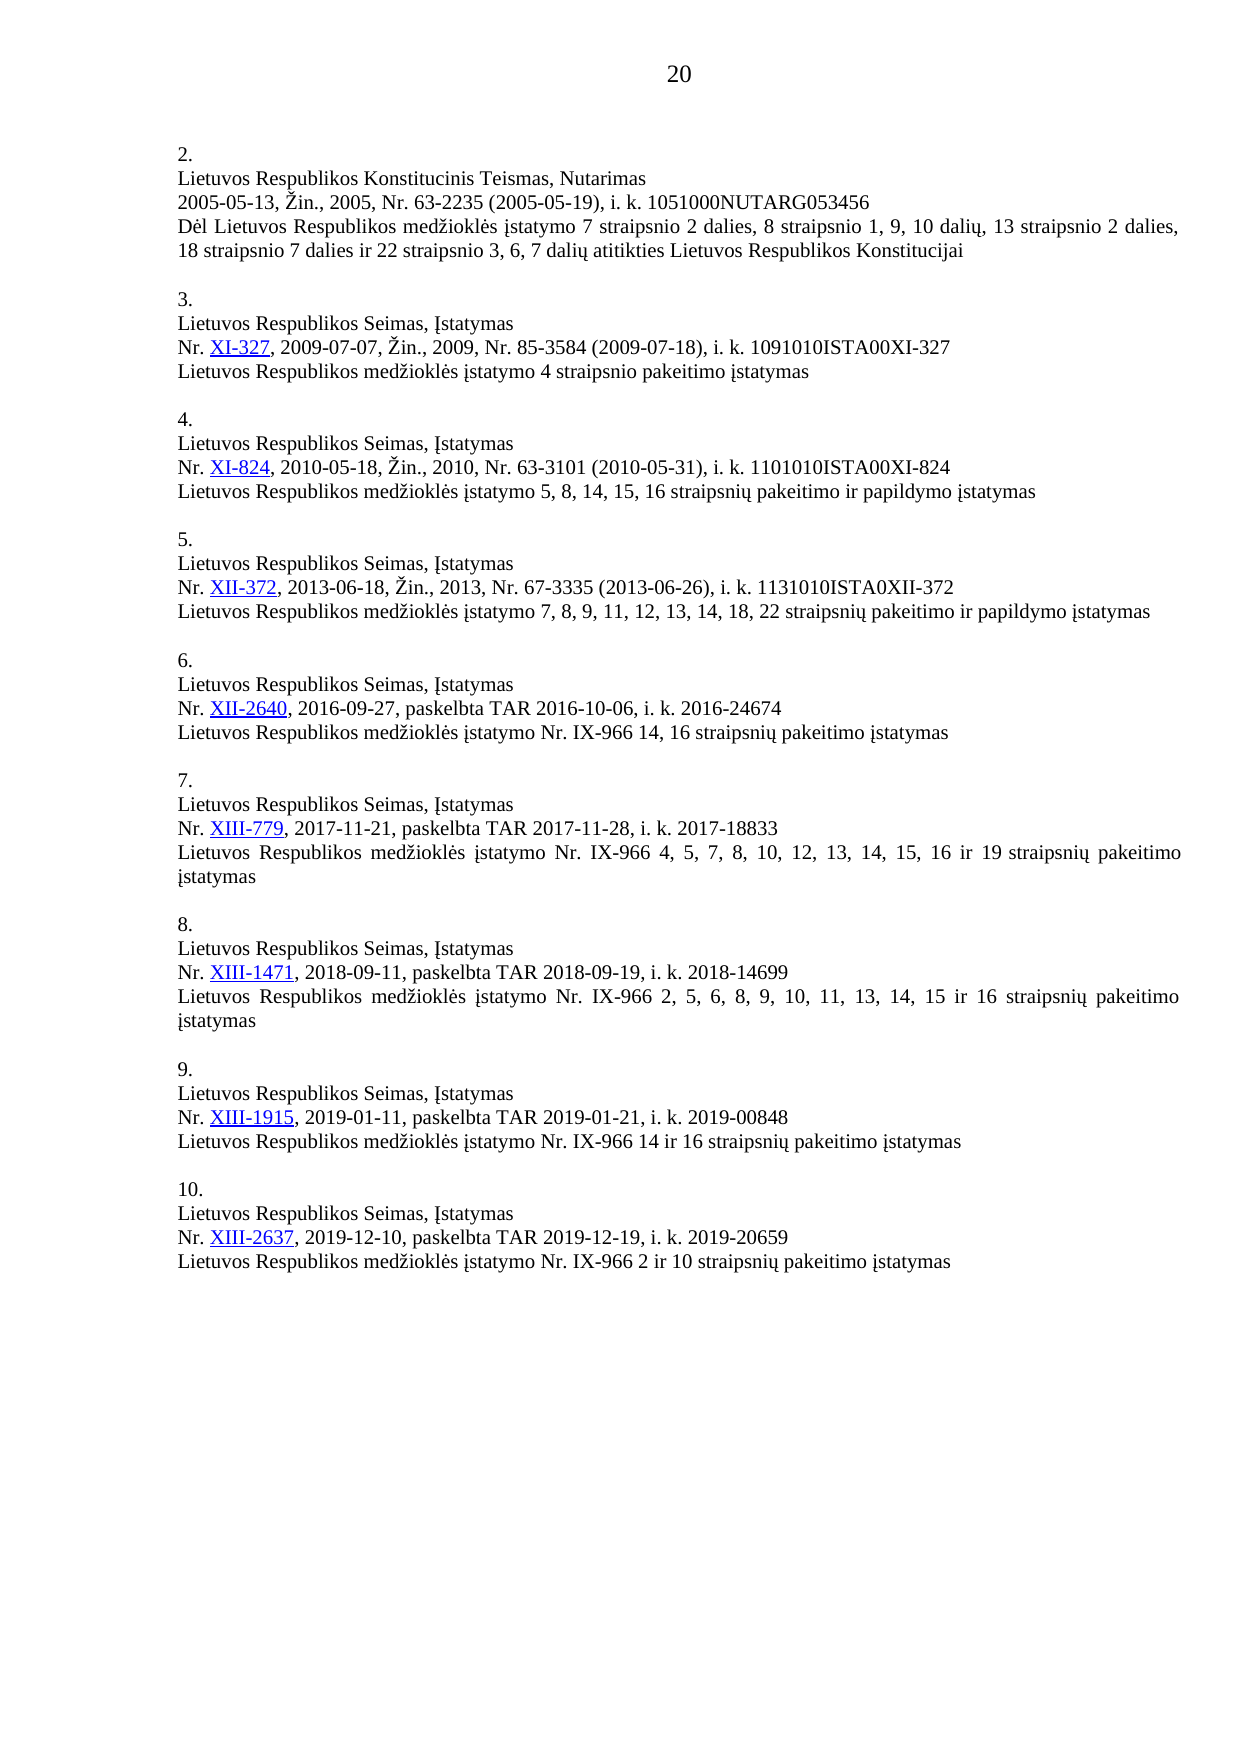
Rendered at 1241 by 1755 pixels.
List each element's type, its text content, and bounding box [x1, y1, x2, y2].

text 4. [177, 407, 1181, 431]
text Lietuvos Respublikos medžioklės įstatymo 5, 8, 14, 15, 16 straipsnių pakeitimo ir papildymo įstatymas [177, 479, 1181, 503]
text Nr. XI-824, 2010-05-18, Žin., 2010, Nr. 63-3101 (2010-05-31), i. k. 1101010ISTA00XI-824 [177, 455, 1181, 479]
text 10. [177, 1177, 1181, 1201]
text Lietuvos Respublikos Seimas, Įstatymas [177, 551, 1181, 575]
text Lietuvos Respublikos medžioklės įstatymo 7, 8, 9, 11, 12, 13, 14, 18, 22 straipsnių pakeitimo ir papildymo įstatymas [177, 599, 1181, 623]
text Lietuvos Respublikos medžioklės įstatymo Nr. IX-966 4, 5, 7, 8, 10, 12, 13, 14, 15, 16 ir 19 straipsnių pakeitimo įstatymas [177, 840, 1181, 888]
text Dėl Lietuvos Respublikos medžioklės įstatymo 7 straipsnio 2 dalies, 8 straipsnio 1, 9, 10 dalių, 13 straipsnio 2 dalies, 18 straipsnio 7 dalies ir 22 straipsnio 3, 6, 7 dalių atitikties Lietuvos Respublikos Konstitucijai [177, 214, 1181, 262]
text Lietuvos Respublikos medžioklės įstatymo Nr. IX-966 14, 16 straipsnių pakeitimo įstatymas [177, 720, 1181, 744]
text Nr. XII-372, 2013-06-18, Žin., 2013, Nr. 67-3335 (2013-06-26), i. k. 1131010ISTA0XII-372 [177, 575, 1181, 599]
text 6. [177, 647, 1181, 672]
text Lietuvos Respublikos Seimas, Įstatymas [177, 1081, 1181, 1105]
text Lietuvos Respublikos medžioklės įstatymo 4 straipsnio pakeitimo įstatymas [177, 359, 1181, 383]
text Lietuvos Respublikos medžioklės įstatymo Nr. IX-966 2 ir 10 straipsnių pakeitimo įstatymas [177, 1249, 1181, 1273]
text 5. [177, 527, 1181, 551]
text Lietuvos Respublikos Seimas, Įstatymas [177, 431, 1181, 455]
text Nr. XII-2640, 2016-09-27, paskelbta TAR 2016-10-06, i. k. 2016-24674 [177, 696, 1181, 720]
text 2. [177, 142, 1181, 166]
text Lietuvos Respublikos Seimas, Įstatymas [177, 936, 1181, 960]
text Nr. XI-327, 2009-07-07, Žin., 2009, Nr. 85-3584 (2009-07-18), i. k. 1091010ISTA00XI-327 [177, 335, 1181, 359]
text Lietuvos Respublikos Konstitucinis Teismas, Nutarimas [177, 166, 1181, 190]
text Lietuvos Respublikos Seimas, Įstatymas [177, 1201, 1181, 1225]
text Nr. XIII-1471, 2018-09-11, paskelbta TAR 2018-09-19, i. k. 2018-14699 [177, 960, 1181, 984]
text Nr. XIII-2637, 2019-12-10, paskelbta TAR 2019-12-19, i. k. 2019-20659 [177, 1225, 1181, 1249]
text Lietuvos Respublikos Seimas, Įstatymas [177, 672, 1181, 696]
text Nr. XIII-1915, 2019-01-11, paskelbta TAR 2019-01-21, i. k. 2019-00848 [177, 1105, 1181, 1129]
text Nr. XIII-779, 2017-11-21, paskelbta TAR 2017-11-28, i. k. 2017-18833 [177, 816, 1181, 840]
text 7. [177, 768, 1181, 792]
text 9. [177, 1057, 1181, 1081]
text Lietuvos Respublikos medžioklės įstatymo Nr. IX-966 14 ir 16 straipsnių pakeitimo įstatymas [177, 1129, 1181, 1153]
text Lietuvos Respublikos Seimas, Įstatymas [177, 311, 1181, 335]
text 3. [177, 287, 1181, 311]
text 2005-05-13, Žin., 2005, Nr. 63-2235 (2005-05-19), i. k. 1051000NUTARG053456 [177, 190, 1181, 214]
text 8. [177, 912, 1181, 936]
text Lietuvos Respublikos Seimas, Įstatymas [177, 792, 1181, 816]
text Lietuvos Respublikos medžioklės įstatymo Nr. IX-966 2, 5, 6, 8, 9, 10, 11, 13, 14, 15 ir 16 straipsnių pakeitimo įstatymas [177, 984, 1181, 1032]
